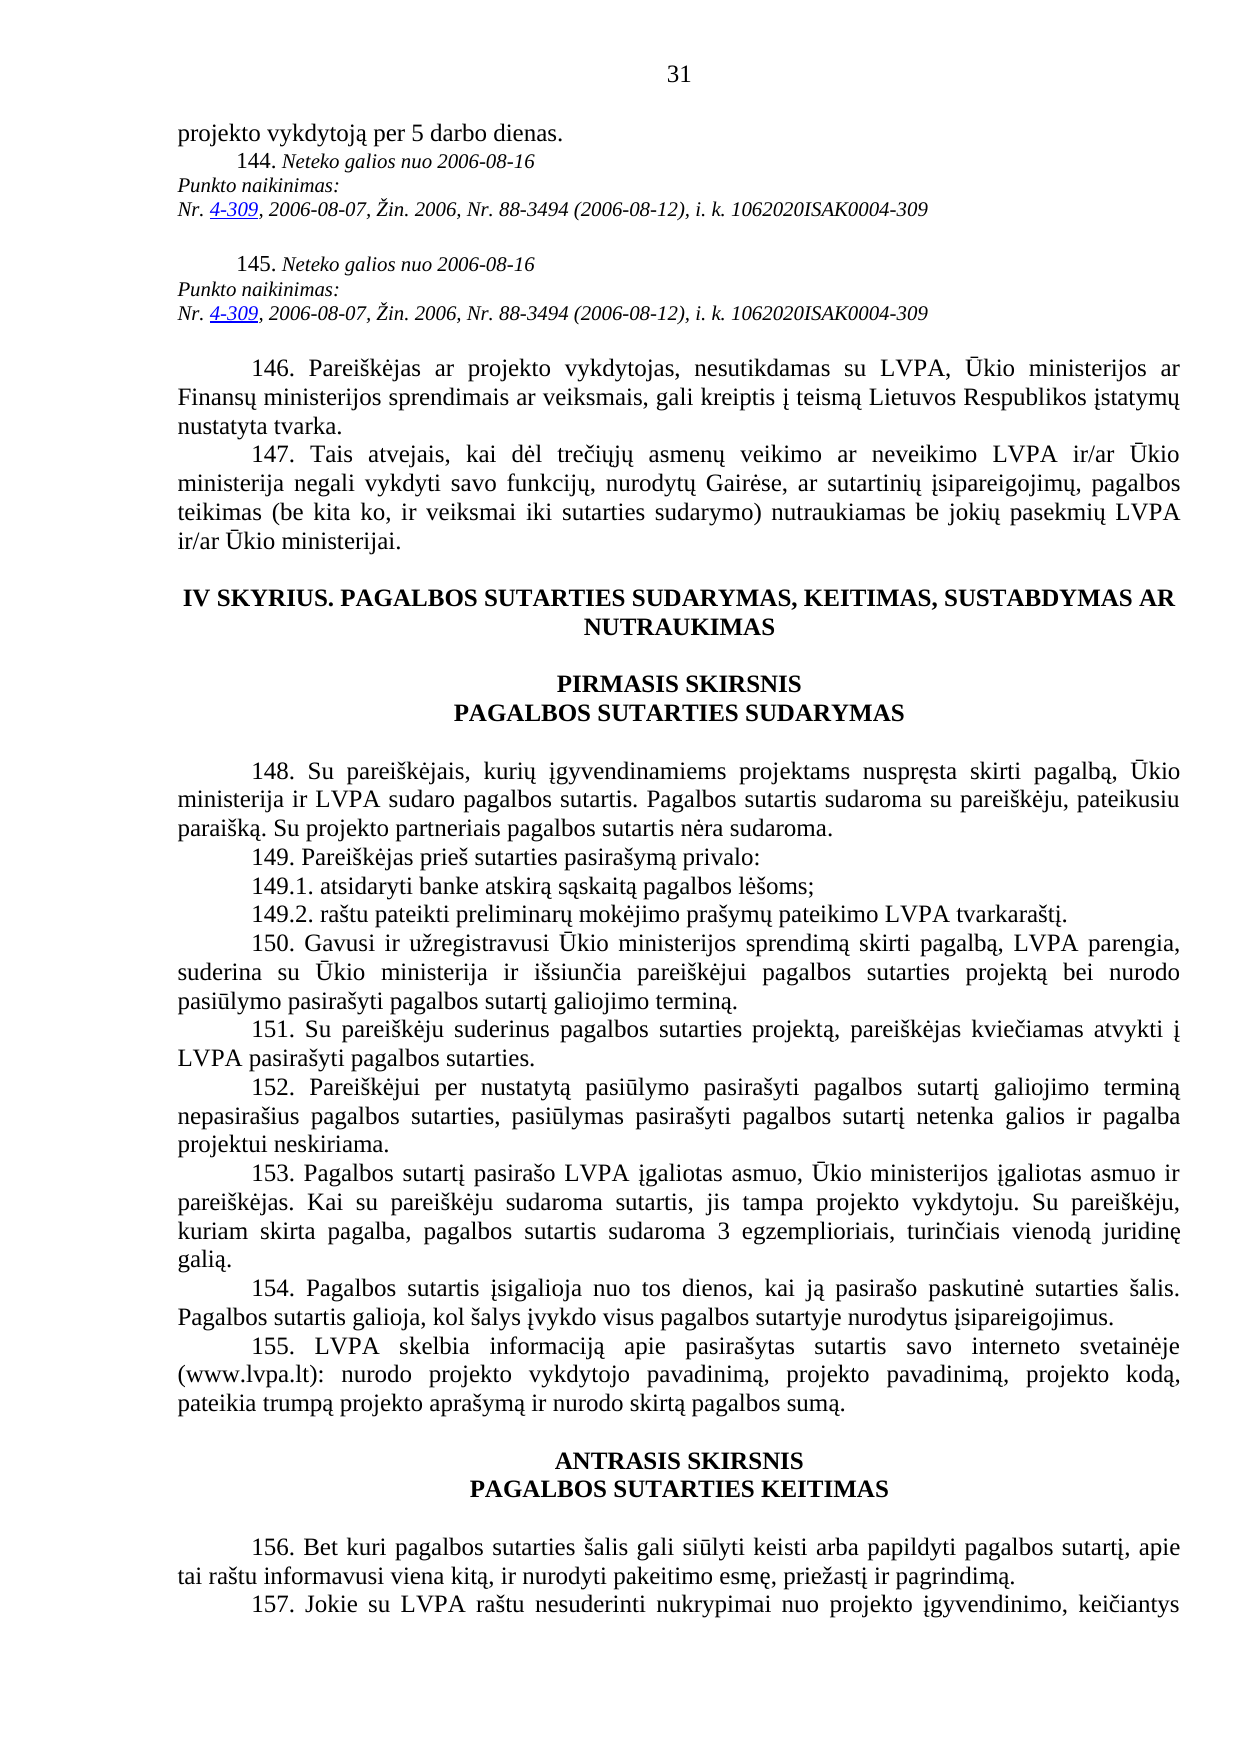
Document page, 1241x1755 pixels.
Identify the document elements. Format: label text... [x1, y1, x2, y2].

text 146. Pareiškėjas ar projekto vykdytojas, nesutikdamas su LVPA, Ūkio ministerijos ar Finansų ministerijos sprendimais ar veiksmais, gali kreiptis į teismą Lietuvos Respublikos įstatymų nustatyta tvarka. [177, 353, 1181, 439]
text 145. Neteko galios nuo 2006-08-16 [177, 250, 1181, 276]
text 144. Neteko galios nuo 2006-08-16 [177, 147, 1181, 173]
text 153. Pagalbos sutartį pasirašo LVPA įgaliotas asmuo, Ūkio ministerijos įgaliotas asmuo ir pareiškėjas. Kai su pareiškėju sudaroma sutartis, jis tampa projekto vykdytoju. Su pareiškėju, kuriam skirta pagalba, pagalbos sutartis sudaroma 3 egzemplioriais, turinčiais vienodą juridinę galią. [177, 1158, 1181, 1273]
text Punkto naikinimas: [177, 173, 1181, 197]
text IV SKYRIUS. PAGALBOS SUTARTIES SUDARYMAS, KEITIMAS, SUSTABDYMAS AR NUTRAUKIMAS [177, 583, 1181, 641]
text Nr. 4-309, 2006-08-07, Žin. 2006, Nr. 88-3494 (2006-08-12), i. k. 1062020ISAK0004-309 [177, 301, 1181, 324]
text 148. Su pareiškėjais, kurių įgyvendinamiems projektams nuspręsta skirti pagalbą, Ūkio ministerija ir LVPA sudaro pagalbos sutartis. Pagalbos sutartis sudaroma su pareiškėju, pateikusiu paraišką. Su projekto partneriais pagalbos sutartis nėra sudaroma. [177, 756, 1181, 842]
text 157. Jokie su LVPA raštu nesuderinti nukrypimai nuo projekto įgyvendinimo, keičiantys [177, 1589, 1181, 1618]
text 156. Bet kuri pagalbos sutarties šalis gali siūlyti keisti arba papildyti pagalbos sutartį, apie tai raštu informavusi viena kitą, ir nurodyti pakeitimo esmę, priežastį ir pagrindimą. [177, 1532, 1181, 1589]
text 152. Pareiškėjui per nustatytą pasiūlymo pasirašyti pagalbos sutartį galiojimo terminą nepasirašius pagalbos sutarties, pasiūlymas pasirašyti pagalbos sutartį netenka galios ir pagalba projektui neskiriama. [177, 1072, 1181, 1158]
text Nr. 4-309, 2006-08-07, Žin. 2006, Nr. 88-3494 (2006-08-12), i. k. 1062020ISAK0004-309 [177, 197, 1181, 221]
text 154. Pagalbos sutartis įsigalioja nuo tos dienos, kai ją pasirašo paskutinė sutarties šalis. Pagalbos sutartis galioja, kol šalys įvykdo visus pagalbos sutartyje nurodytus įsipareigojimus. [177, 1273, 1181, 1331]
text 149. Pareiškėjas prieš sutarties pasirašymą privalo: [177, 842, 1181, 871]
text PAGALBOS SUTARTIES KEITIMAS [177, 1474, 1181, 1503]
text PAGALBOS SUTARTIES SUDARYMAS [177, 698, 1181, 727]
text Punkto naikinimas: [177, 276, 1181, 301]
text 149.1. atsidaryti banke atskirą sąskaitą pagalbos lėšoms; [177, 871, 1181, 899]
text 147. Tais atvejais, kai dėl trečiųjų asmenų veikimo ar neveikimo LVPA ir/ar Ūkio ministerija negali vykdyti savo funkcijų, nurodytų Gairėse, ar sutartinių įsipareigojimų, pagalbos teikimas (be kita ko, ir veiksmai iki sutarties sudarymo) nutraukiamas be jokių pasekmių LVPA ir/ar Ūkio ministerijai. [177, 439, 1181, 554]
text 149.2. raštu pateikti preliminarų mokėjimo prašymų pateikimo LVPA tvarkaraštį. [177, 899, 1181, 928]
text projekto vykdytoją per 5 darbo dienas. [177, 118, 1181, 147]
text PIRMASIS SKIRSNIS [177, 669, 1181, 698]
text 151. Su pareiškėju suderinus pagalbos sutarties projektą, pareiškėjas kviečiamas atvykti į LVPA pasirašyti pagalbos sutarties. [177, 1014, 1181, 1072]
text ANTRASIS SKIRSNIS [177, 1446, 1181, 1474]
text 150. Gavusi ir užregistravusi Ūkio ministerijos sprendimą skirti pagalbą, LVPA parengia, suderina su Ūkio ministerija ir išsiunčia pareiškėjui pagalbos sutarties projektą bei nurodo pasiūlymo pasirašyti pagalbos sutartį galiojimo terminą. [177, 928, 1181, 1014]
text 155. LVPA skelbia informaciją apie pasirašytas sutartis savo interneto svetainėje (www.lvpa.lt): nurodo projekto vykdytojo pavadinimą, projekto pavadinimą, projekto kodą, pateikia trumpą projekto aprašymą ir nurodo skirtą pagalbos sumą. [177, 1331, 1181, 1417]
